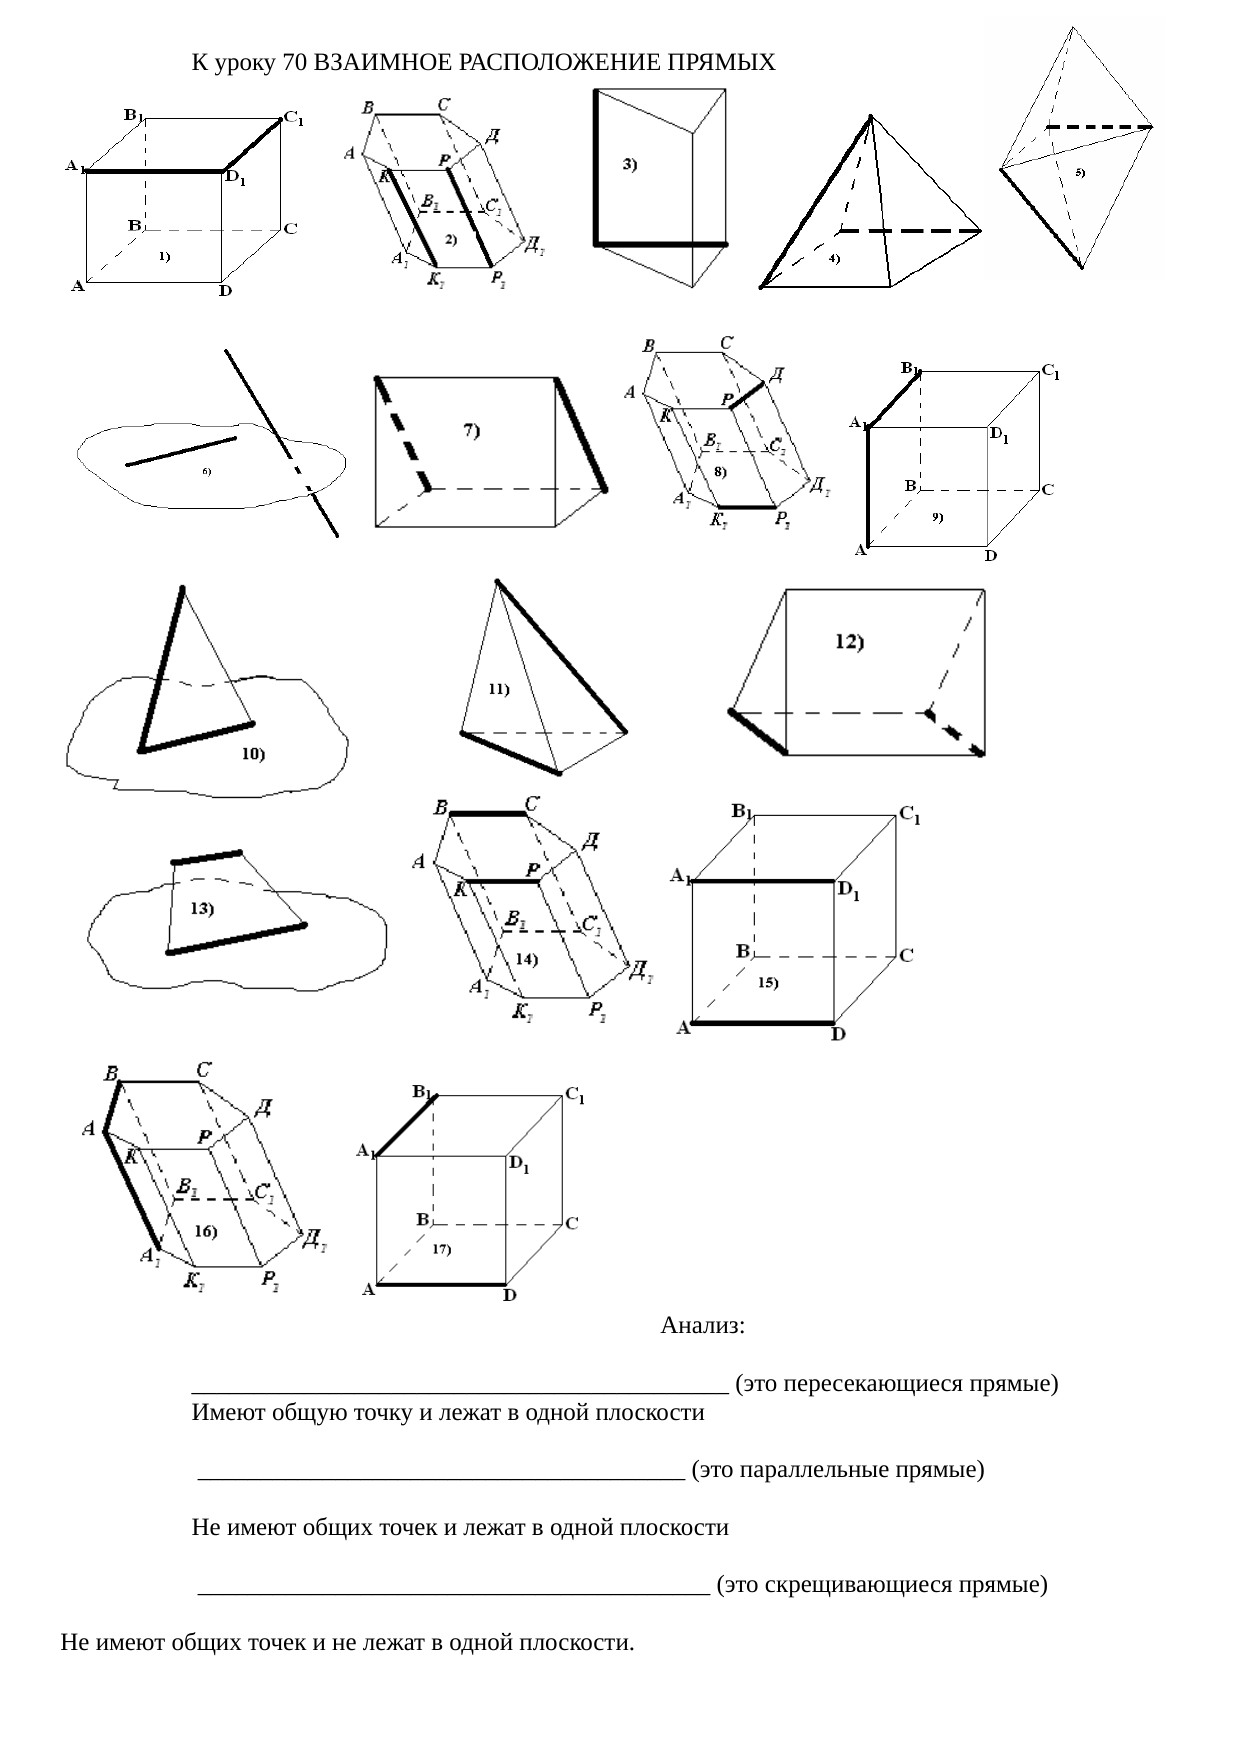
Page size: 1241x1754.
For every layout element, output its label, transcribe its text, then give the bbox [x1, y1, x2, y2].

picture [60, 1051, 342, 1306]
text Не имеют общих точек и лежат в одной плоскости [191, 1512, 1122, 1541]
picture [60, 102, 310, 298]
text Анализ: [60, 1311, 1160, 1339]
text _________________________________________ (это скрещивающиеся прямые) [191, 1569, 1122, 1598]
text Имеют общую точку и лежат в одной плоскости [191, 1397, 1122, 1426]
text ___________________________________________ (это пересекающиеся прямые) [191, 1368, 1122, 1397]
text _______________________________________ (это параллельные прямые) [191, 1454, 1122, 1483]
picture [54, 575, 355, 812]
text К уроку 70 ВЗАИМНОЕ РАСПОЛОЖЕНИЕ ПРЯМЫХ [191, 47, 984, 75]
picture [81, 795, 933, 1046]
picture [329, 92, 554, 298]
text Не имеют общих точек и не лежат в одной плоскости. [60, 1627, 1160, 1656]
picture [712, 575, 1011, 772]
picture [347, 1075, 591, 1306]
picture [72, 331, 1067, 566]
picture [447, 573, 638, 780]
picture [572, 17, 1166, 299]
